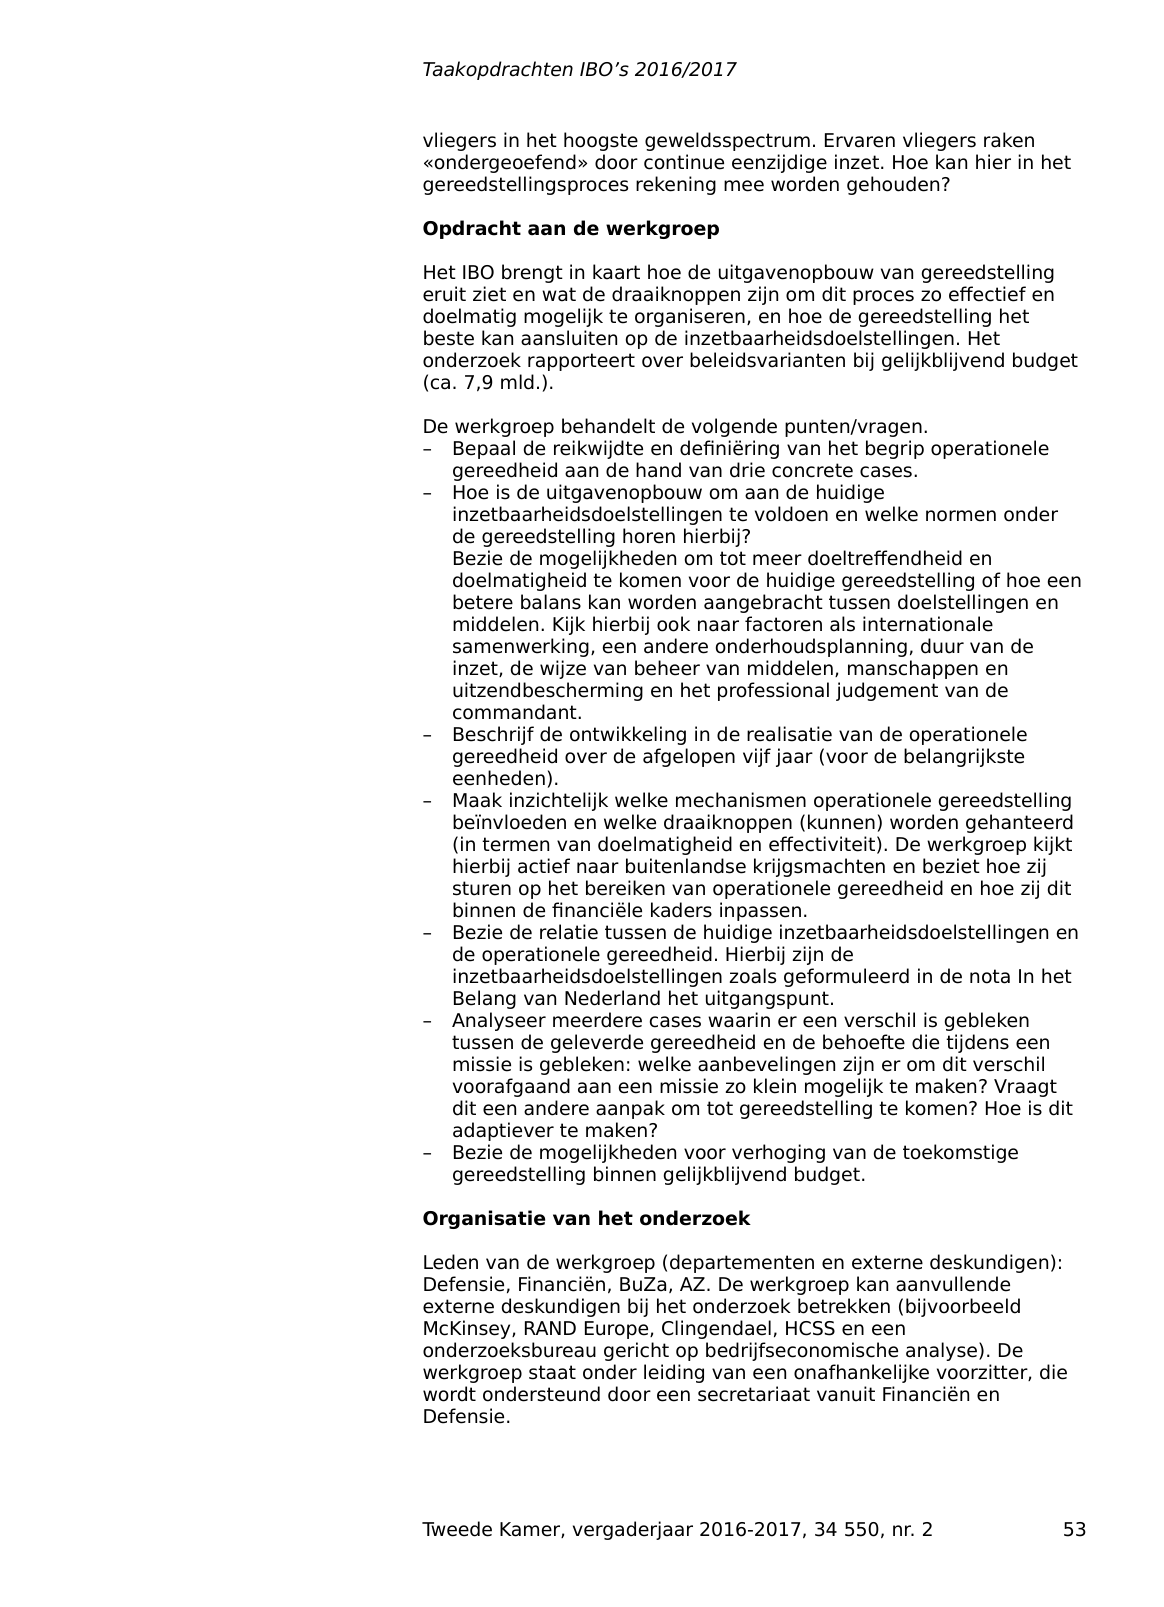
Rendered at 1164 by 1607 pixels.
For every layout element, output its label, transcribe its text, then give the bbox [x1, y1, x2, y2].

text – Bezie de mogelijkheden voor verhoging van de toekomstige gereedstelling binnen gelijkblijvend budget. [422, 1142, 1087, 1186]
text De werkgroep behandelt de volgende punten/vragen. [422, 416, 1087, 438]
text Leden van de werkgroep (departementen en externe deskundigen): Defensie, Financiën, BuZa, AZ. De werkgroep kan aanvullende externe deskundigen bij het onderzoek betrekken (bijvoorbeeld McKinsey, RAND Europe, Clingendael, HCSS en een onderzoeksbureau gericht op bedrijfseconomische analyse). De werkgroep staat onder leiding van een onafhankelijke voorzitter, die wordt ondersteund door een secretariaat vanuit Financiën en Defensie. [422, 1252, 1087, 1428]
text Bezie de mogelijkheden om tot meer doeltreffendheid en doelmatigheid te komen voor de huidige gereedstelling of hoe een betere balans kan worden aangebracht tussen doelstellingen en middelen. Kijk hierbij ook naar factoren als internationale samenwerking, een andere onderhoudsplanning, duur van de inzet, de wijze van beheer van middelen, manschappen en uitzendbescherming en het professional judgement van de commandant. [452, 548, 1087, 724]
text – Analyseer meerdere cases waarin er een verschil is gebleken tussen de geleverde gereedheid en de behoefte die tijdens een missie is gebleken: welke aanbevelingen zijn er om dit verschil voorafgaand aan een missie zo klein mogelijk te maken? Vraagt dit een andere aanpak om tot gereedstelling te komen? Hoe is dit adaptiever te maken? [422, 1010, 1087, 1142]
text – Bezie de relatie tussen de huidige inzetbaarheidsdoelstellingen en de operationele gereedheid. Hierbij zijn de inzetbaarheidsdoelstellingen zoals geformuleerd in de nota In het Belang van Nederland het uitgangspunt. [422, 922, 1087, 1010]
text – Hoe is de uitgavenopbouw om aan de huidige inzetbaarheidsdoelstellingen te voldoen en welke normen onder de gereedstelling horen hierbij? [422, 482, 1087, 548]
text – Beschrijf de ontwikkeling in de realisatie van de operationele gereedheid over de afgelopen vijf jaar (voor de belangrijkste eenheden). [422, 724, 1087, 790]
text vliegers in het hoogste geweldsspectrum. Ervaren vliegers raken «ondergeoefend» door continue eenzijdige inzet. Hoe kan hier in het gereedstellingsproces rekening mee worden gehouden? [422, 130, 1087, 196]
subtitle Organisatie van het onderzoek [422, 1208, 1087, 1230]
text – Bepaal de reikwijdte en definiëring van het begrip operationele gereedheid aan de hand van drie concrete cases. [422, 438, 1087, 482]
text Het IBO brengt in kaart hoe de uitgavenopbouw van gereedstelling eruit ziet en wat de draaiknoppen zijn om dit proces zo effectief en doelmatig mogelijk te organiseren, en hoe de gereedstelling het beste kan aansluiten op de inzetbaarheidsdoelstellingen. Het onderzoek rapporteert over beleidsvarianten bij gelijkblijvend budget (ca. 7,9 mld.). [422, 262, 1087, 394]
subtitle Opdracht aan de werkgroep [422, 218, 1087, 240]
text – Maak inzichtelijk welke mechanismen operationele gereedstelling beïnvloeden en welke draaiknoppen (kunnen) worden gehanteerd (in termen van doelmatigheid en effectiviteit). De werkgroep kijkt hierbij actief naar buitenlandse krijgsmachten en beziet hoe zij sturen op het bereiken van operationele gereedheid en hoe zij dit binnen de financiële kaders inpassen. [422, 790, 1087, 922]
